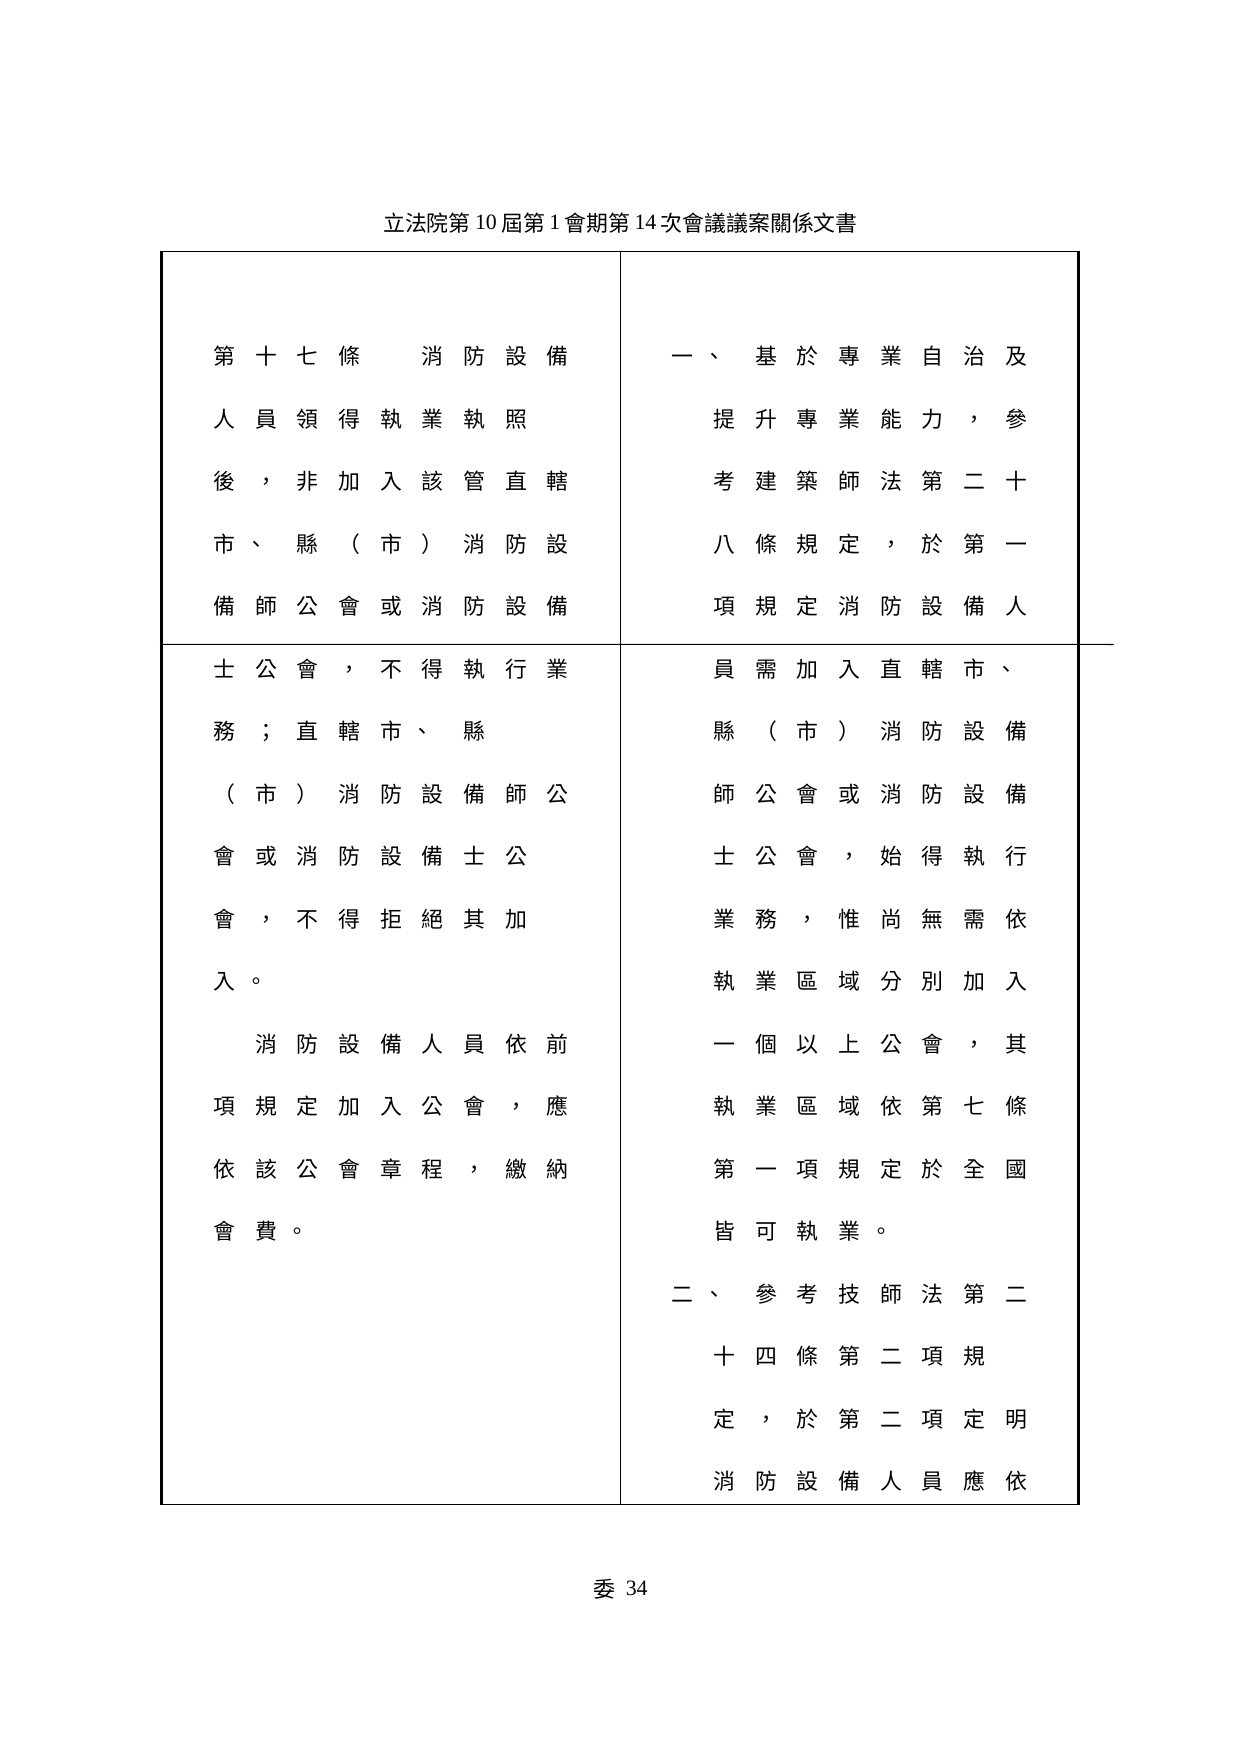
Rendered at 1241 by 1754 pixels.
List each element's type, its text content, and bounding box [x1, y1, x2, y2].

table_cell 第十七條 消防設備人員領得執業執照後，非加入該管直轄市、縣（市）消防設備師公會或消防設備 [163, 252, 620, 643]
table_cell 員需加入直轄市、縣（市）消防設備師公會或消防設備士公會，始得執行業務，惟尚無需依執業區域分別加入一個以上公會，其執業區域依第七條第一項規定於全國皆可執業。 二、參考技師法第二十四條第二項規定，於第二項定明消防設備人員應依 [621, 645, 1077, 1504]
table_cell 一、基於專業自治及提升專業能力，參考建築師法第二十八條規定，於第一項規定消防設備人 [621, 252, 1077, 643]
table_cell 士公會，不得執行業務；直轄市、縣（市）消防設備師公會或消防設備士公會，不得拒絕其加入。 消防設備人員依前項規定加入公會，應依該公會章程，繳納會費。 [163, 645, 620, 1504]
